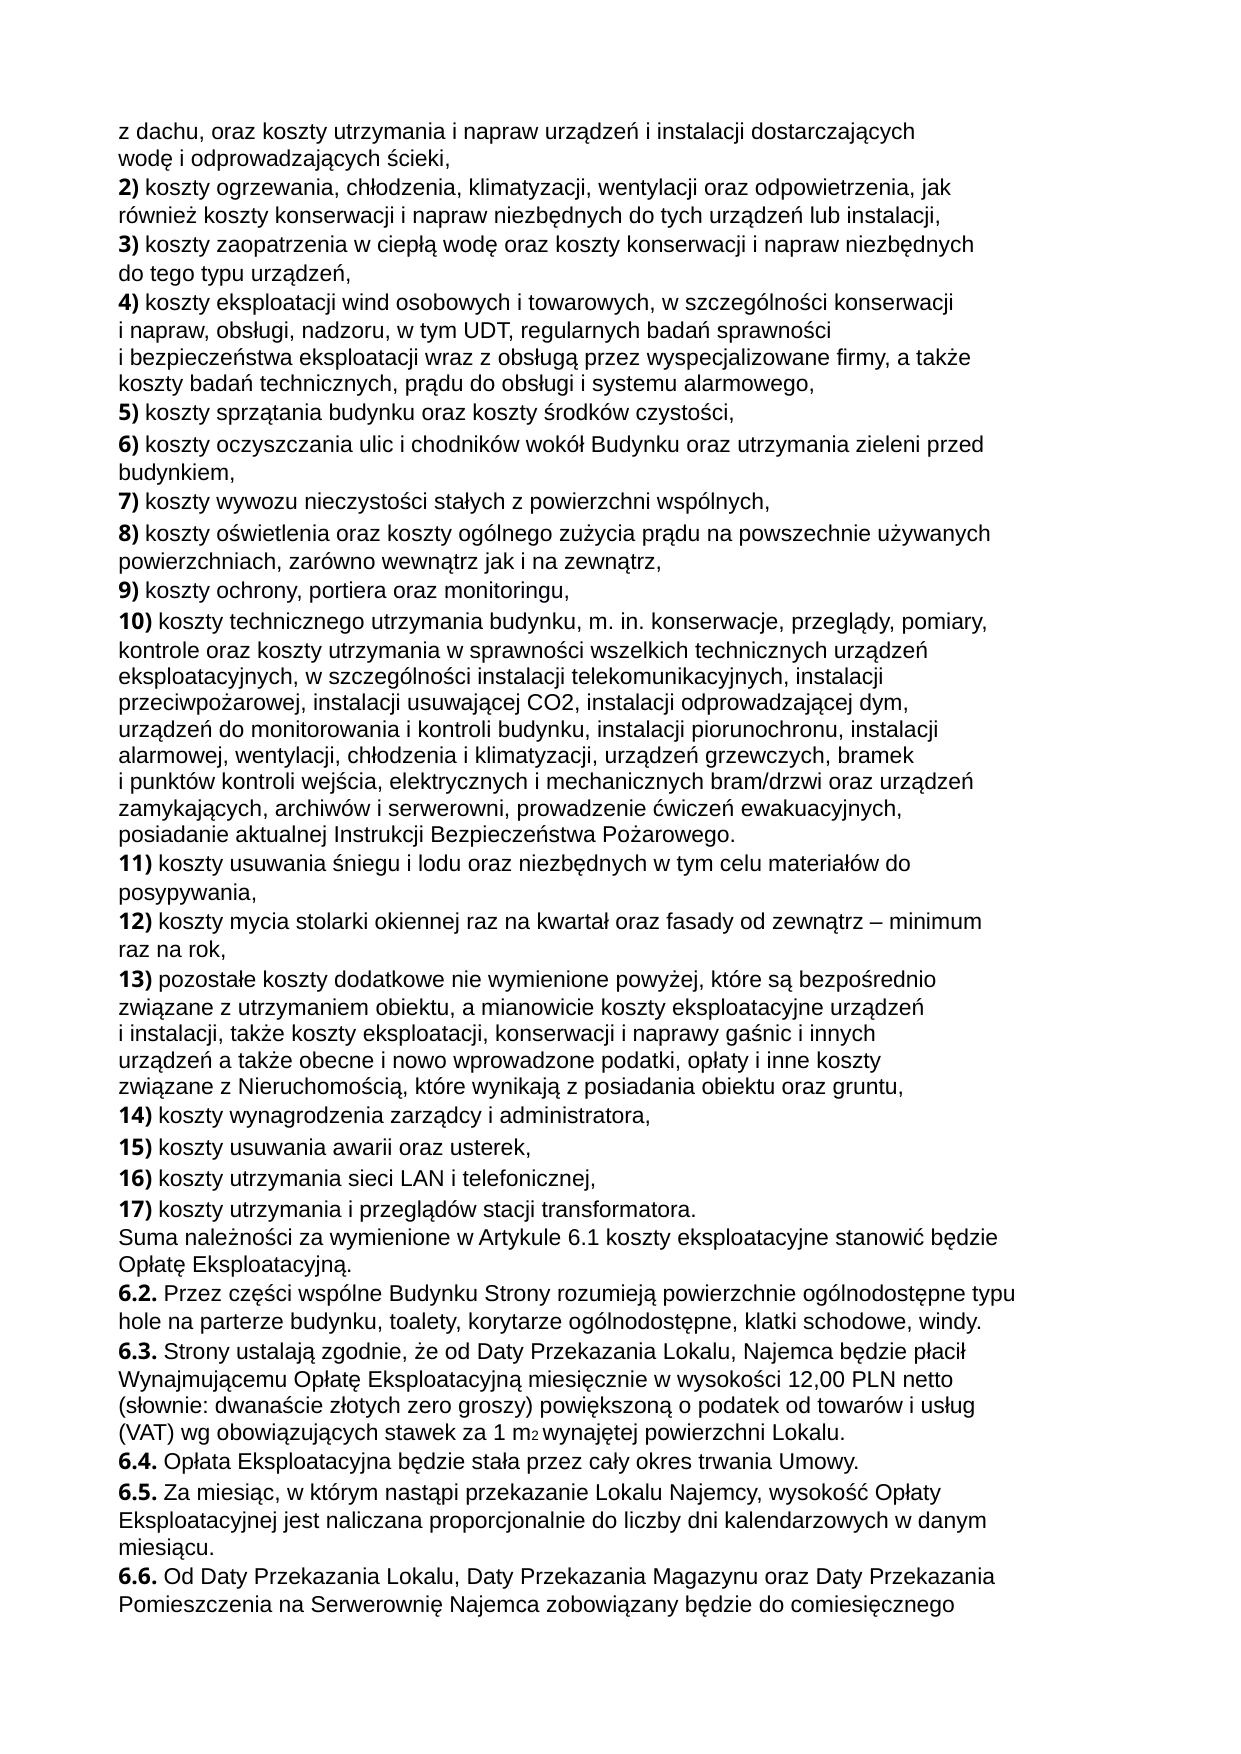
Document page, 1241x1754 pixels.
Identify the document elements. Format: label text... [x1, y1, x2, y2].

text wodę i odprowadzających ścieki, [118, 144, 1122, 171]
text eksploatacyjnych, w szczególności instalacji telekomunikacyjnych, instalacji [118, 663, 1122, 689]
text 6.6. Od Daty Przekazania Lokalu, Daty Przekazania Magazynu oraz Daty Przekazania [118, 1560, 1122, 1591]
text 6.3. Strony ustalają zgodnie, że od Daty Przekazania Lokalu, Najemca będzie płacił [118, 1334, 1122, 1366]
text 10) koszty technicznego utrzymania budynku, m. in. konserwacje, przeglądy, pomiary, [118, 605, 1122, 637]
text do tego typu urządzeń, [118, 260, 1122, 286]
text urządzeń do monitorowania i kontroli budynku, instalacji piorunochronu, instalacji [118, 716, 1122, 742]
text zamykających, archiwów i serwerowni, prowadzenie ćwiczeń ewakuacyjnych, [118, 795, 1122, 821]
text i punktów kontroli wejścia, elektrycznych i mechanicznych bram/drzwi oraz urządzeń [118, 768, 1122, 795]
text i bezpieczeństwa eksploatacji wraz z obsługą przez wyspecjalizowane firmy, a także [118, 344, 1122, 370]
text Opłatę Eksploatacyjną. [118, 1251, 1122, 1277]
text 12) koszty mycia stolarki okiennej raz na kwartał oraz fasady od zewnątrz – minimum [118, 905, 1122, 936]
text miesiącu. [118, 1534, 1122, 1560]
text Wynajmującemu Opłatę Eksploatacyjną miesięcznie w wysokości 12,00 PLN netto [118, 1366, 1122, 1392]
text 11) koszty usuwania śniegu i lodu oraz niezbędnych w tym celu materiałów do [118, 847, 1122, 879]
text związane z Nieruchomością, które wynikają z posiadania obiektu oraz gruntu, [118, 1073, 1122, 1099]
text kontrole oraz koszty utrzymania w sprawności wszelkich technicznych urządzeń [118, 637, 1122, 663]
text również koszty konserwacji i napraw niezbędnych do tych urządzeń lub instalacji, [118, 202, 1122, 228]
text posiadanie aktualnej Instrukcji Bezpieczeństwa Pożarowego. [118, 821, 1122, 847]
text 3) koszty zaopatrzenia w ciepłą wodę oraz koszty konserwacji i napraw niezbędnych [118, 228, 1122, 260]
text budynkiem, [118, 459, 1122, 485]
text i napraw, obsługi, nadzoru, w tym UDT, regularnych badań sprawności [118, 317, 1122, 344]
text 4) koszty eksploatacji wind osobowych i towarowych, w szczególności konserwacji [118, 286, 1122, 317]
text 7) koszty wywozu nieczystości stałych z powierzchni wspólnych, [118, 485, 1122, 516]
text powierzchniach, zarówno wewnątrz jak i na zewnątrz, [118, 548, 1122, 574]
text 8) koszty oświetlenia oraz koszty ogólnego zużycia prądu na powszechnie używanych [118, 516, 1122, 548]
text 6) koszty oczyszczania ulic i chodników wokół Budynku oraz utrzymania zieleni przed [118, 428, 1122, 459]
text (VAT) wg obowiązujących stawek za 1 m2 wynajętej powierzchni Lokalu. [118, 1418, 1122, 1445]
text 6.4. Opłata Eksploatacyjna będzie stała przez cały okres trwania Umowy. [118, 1445, 1122, 1476]
text alarmowej, wentylacji, chłodzenia i klimatyzacji, urządzeń grzewczych, bramek [118, 742, 1122, 768]
text hole na parterze budynku, toalety, korytarze ogólnodostępne, klatki schodowe, windy. [118, 1308, 1122, 1334]
text 5) koszty sprzątania budynku oraz koszty środków czystości, [118, 396, 1122, 428]
text z dachu, oraz koszty utrzymania i napraw urządzeń i instalacji dostarczających [118, 118, 1122, 144]
text przeciwpożarowej, instalacji usuwającej CO2, instalacji odprowadzającej dym, [118, 689, 1122, 716]
text i instalacji, także koszty eksploatacji, konserwacji i naprawy gaśnic i innych [118, 1020, 1122, 1047]
text Pomieszczenia na Serwerownię Najemca zobowiązany będzie do comiesięcznego [118, 1591, 1122, 1618]
text (słownie: dwanaście złotych zero groszy) powiększoną o podatek od towarów i usług [118, 1392, 1122, 1418]
text 6.5. Za miesiąc, w którym nastąpi przekazanie Lokalu Najemcy, wysokość Opłaty [118, 1476, 1122, 1507]
text 16) koszty utrzymania sieci LAN i telefonicznej, [118, 1162, 1122, 1193]
text 13) pozostałe koszty dodatkowe nie wymienione powyżej, które są bezpośrednio [118, 963, 1122, 994]
text Suma należności za wymienione w Artykule 6.1 koszty eksploatacyjne stanowić będzie [118, 1224, 1122, 1251]
text 15) koszty usuwania awarii oraz usterek, [118, 1131, 1122, 1162]
text Eksploatacyjnej jest naliczana proporcjonalnie do liczby dni kalendarzowych w danym [118, 1507, 1122, 1534]
text 2) koszty ogrzewania, chłodzenia, klimatyzacji, wentylacji oraz odpowietrzenia, jak [118, 171, 1122, 202]
text związane z utrzymaniem obiektu, a mianowicie koszty eksploatacyjne urządzeń [118, 994, 1122, 1020]
text posypywania, [118, 879, 1122, 905]
text urządzeń a także obecne i nowo wprowadzone podatki, opłaty i inne koszty [118, 1047, 1122, 1073]
text 17) koszty utrzymania i przeglądów stacji transformatora. [118, 1193, 1122, 1224]
text 14) koszty wynagrodzenia zarządcy i administratora, [118, 1099, 1122, 1131]
text raz na rok, [118, 936, 1122, 963]
text 9) koszty ochrony, portiera oraz monitoringu, [118, 574, 1122, 605]
text 6.2. Przez części wspólne Budynku Strony rozumieją powierzchnie ogólnodostępne typu [118, 1277, 1122, 1308]
text koszty badań technicznych, prądu do obsługi i systemu alarmowego, [118, 370, 1122, 396]
